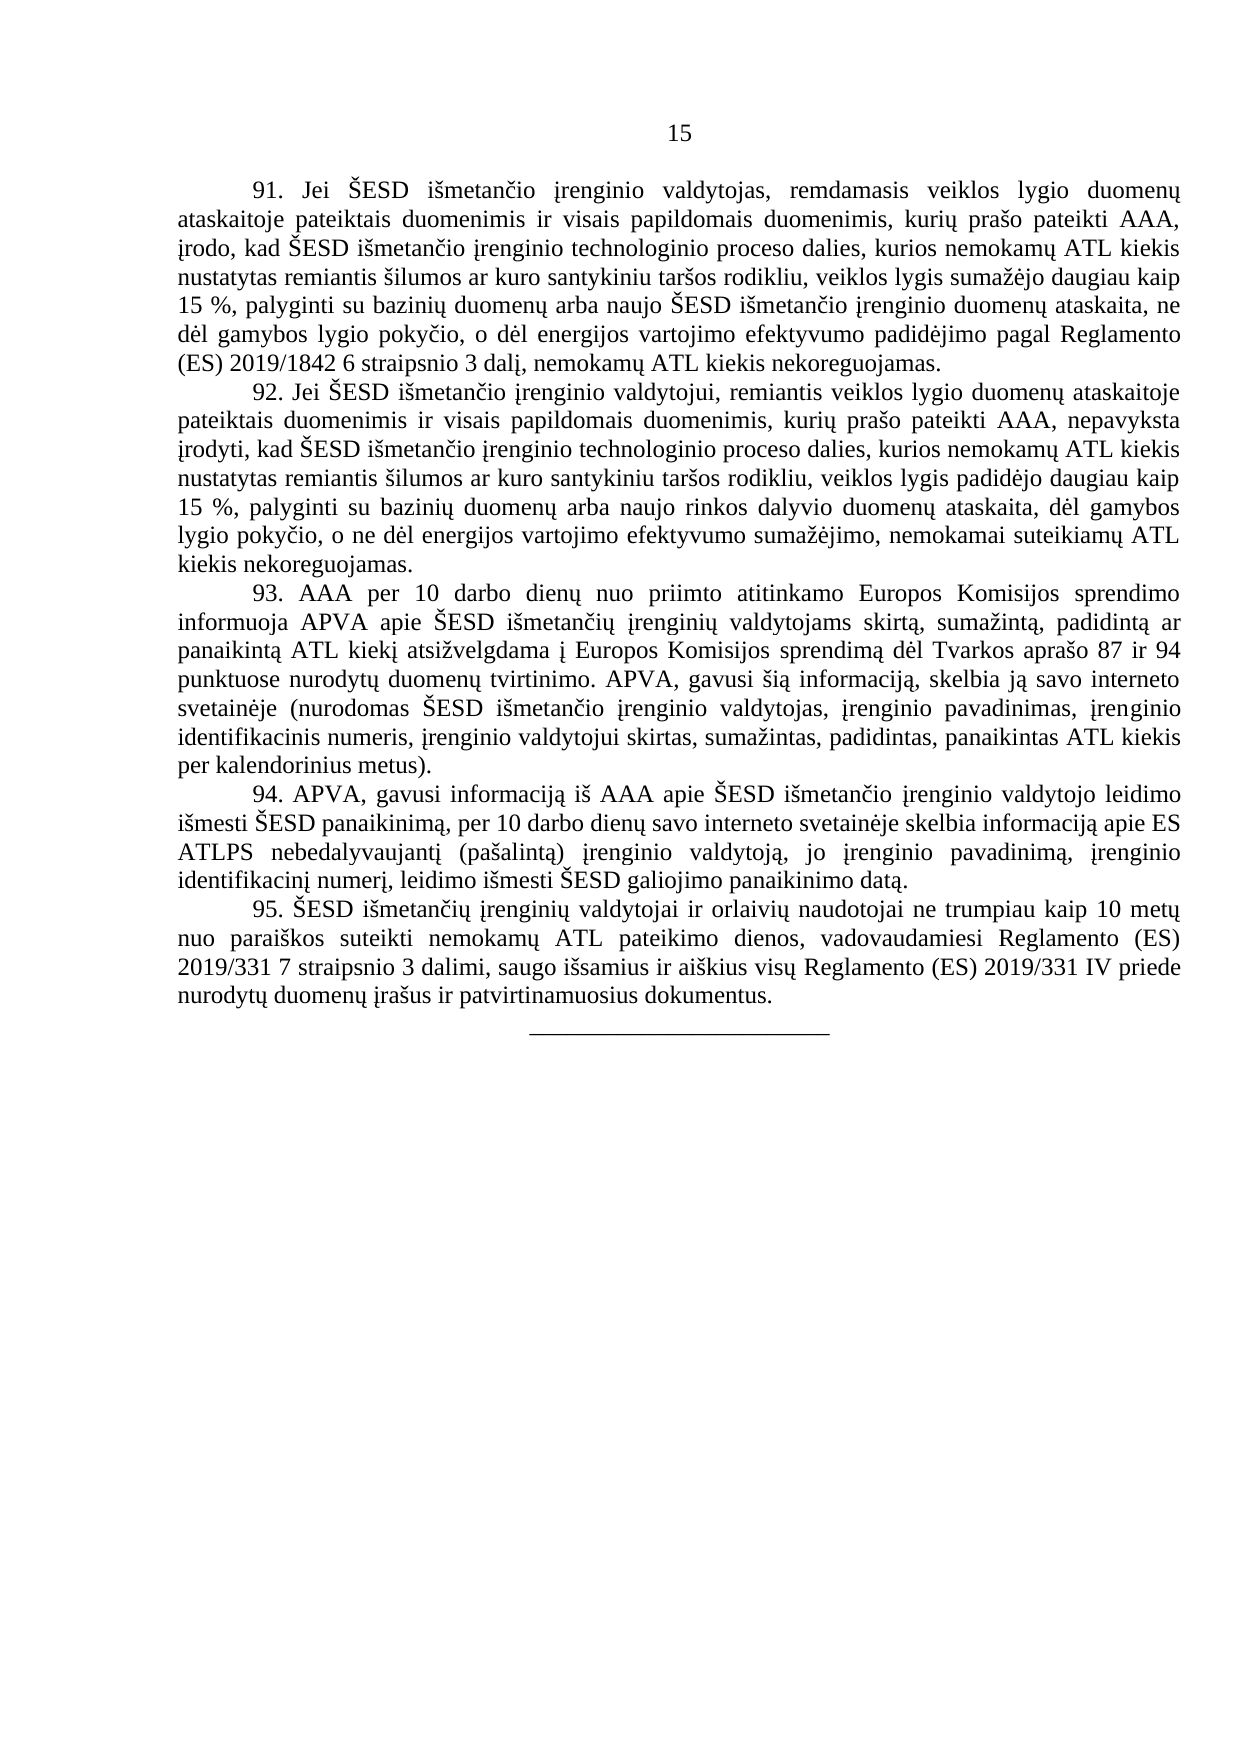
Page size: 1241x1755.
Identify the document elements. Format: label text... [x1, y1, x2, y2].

text 93. AAA per 10 darbo dienų nuo priimto atitinkamo Europos Komisijos sprendimo informuoja APVA apie ŠESD išmetančių įrenginių valdytojams skirtą, sumažintą, padidintą ar panaikintą ATL kiekį atsižvelgdama į Europos Komisijos sprendimą dėl Tvarkos aprašo 87 ir 94 punktuose nurodytų duomenų tvirtinimo. APVA, gavusi šią informaciją, skelbia ją savo interneto svetainėje (nurodomas ŠESD išmetančio įrenginio valdytojas, įrenginio pavadinimas, įrenginio identifikacinis numeris, įrenginio valdytojui skirtas, sumažintas, padidintas, panaikintas ATL kiekis per kalendorinius metus). [177, 578, 1181, 779]
text 95. ŠESD išmetančių įrenginių valdytojai ir orlaivių naudotojai ne trumpiau kaip 10 metų nuo paraiškos suteikti nemokamų ATL pateikimo dienos, vadovaudamiesi Reglamento (ES) 2019/331 7 straipsnio 3 dalimi, saugo išsamius ir aiškius visų Reglamento (ES) 2019/331 IV priede nurodytų duomenų įrašus ir patvirtinamuosius dokumentus. [177, 894, 1181, 1009]
text 91. Jei ŠESD išmetančio įrenginio valdytojas, remdamasis veiklos lygio duomenų ataskaitoje pateiktais duomenimis ir visais papildomais duomenimis, kurių prašo pateikti AAA, įrodo, kad ŠESD išmetančio įrenginio technologinio proceso dalies, kurios nemokamų ATL kiekis nustatytas remiantis šilumos ar kuro santykiniu taršos rodikliu, veiklos lygis sumažėjo daugiau kaip 15 %, palyginti su bazinių duomenų arba naujo ŠESD išmetančio įrenginio duomenų ataskaita, ne dėl gamybos lygio pokyčio, o dėl energijos vartojimo efektyvumo padidėjimo pagal Reglamento (ES) 2019/1842 6 straipsnio 3 dalį, nemokamų ATL kiekis nekoreguojamas. [177, 175, 1181, 377]
text 92. Jei ŠESD išmetančio įrenginio valdytojui, remiantis veiklos lygio duomenų ataskaitoje pateiktais duomenimis ir visais papildomais duomenimis, kurių prašo pateikti AAA, nepavyksta įrodyti, kad ŠESD išmetančio įrenginio technologinio proceso dalies, kurios nemokamų ATL kiekis nustatytas remiantis šilumos ar kuro santykiniu taršos rodikliu, veiklos lygis padidėjo daugiau kaip 15 %, palyginti su bazinių duomenų arba naujo rinkos dalyvio duomenų ataskaita, dėl gamybos lygio pokyčio, o ne dėl energijos vartojimo efektyvumo sumažėjimo, nemokamai suteikiamų ATL kiekis nekoreguojamas. [177, 377, 1181, 578]
text ________________________ [177, 1009, 1181, 1038]
text 94. APVA, gavusi informaciją iš AAA apie ŠESD išmetančio įrenginio valdytojo leidimo išmesti ŠESD panaikinimą, per 10 darbo dienų savo interneto svetainėje skelbia informaciją apie ES ATLPS nebedalyvaujantį (pašalintą) įrenginio valdytoją, jo įrenginio pavadinimą, įrenginio identifikacinį numerį, leidimo išmesti ŠESD galiojimo panaikinimo datą. [177, 779, 1181, 894]
